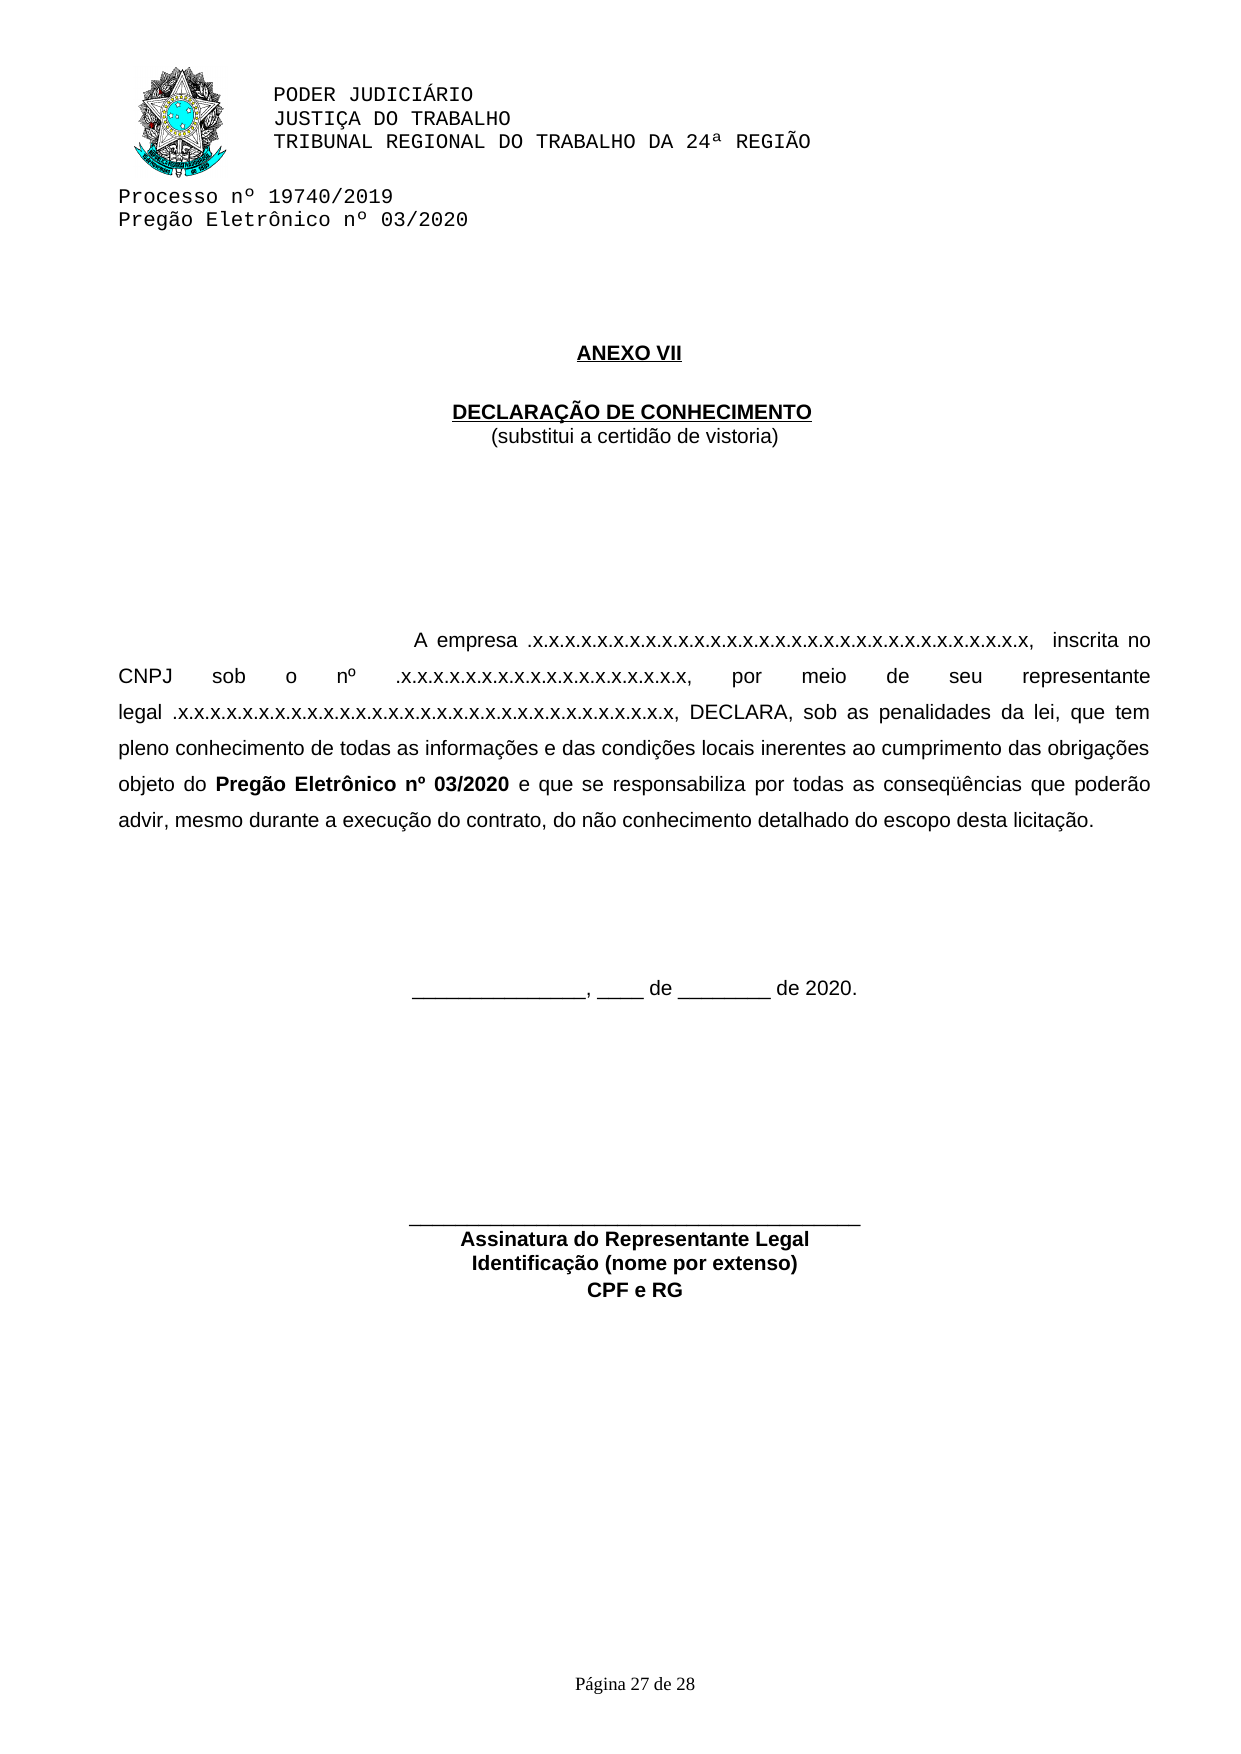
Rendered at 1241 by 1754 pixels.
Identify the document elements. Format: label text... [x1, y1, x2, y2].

picture [133, 66, 228, 178]
text CPF e RG [118, 1275, 1152, 1302]
text _______________, ____ de ________ de 2020. [118, 976, 1152, 1000]
subtitle (substitui a certidão de vistoria) [118, 424, 1152, 448]
text Identificação (nome por extenso) [118, 1251, 1152, 1275]
text A empresa .x.x.x.x.x.x.x.x.x.x.x.x.x.x.x.x.x.x.x.x.x.x.x.x.x.x.x.x.x.x.x, inscrita no CNPJ sob o nº .x.x.x.x.x.x.x.x.x.x.x.x.x.x.x.x.x.x, por meio de seu representante legal .x.x.x.x.x.x.x.x.x.x.x.x.x.x.x.x.x.x.x.x.x.x.x.x.x.x.x.x.x.x.x, DECLARA, sob as penalidades da lei, que tem pleno conhecimento de todas as informações e das condições locais inerentes ao cumprimento das obrigações objeto do Pregão Eletrônico nº 03/2020 e que se responsabiliza por todas as conseqüências que poderão advir, mesmo durante a execução do contrato, do não conhecimento detalhado do escopo desta licitação. [118, 628, 1152, 831]
text _______________________________________ [118, 1203, 1152, 1227]
text ANEXO VII [118, 329, 1140, 364]
text Assinatura do Representante Legal [118, 1227, 1152, 1251]
subtitle DECLARAÇÃO DE CONHECIMENTO [118, 400, 1152, 424]
